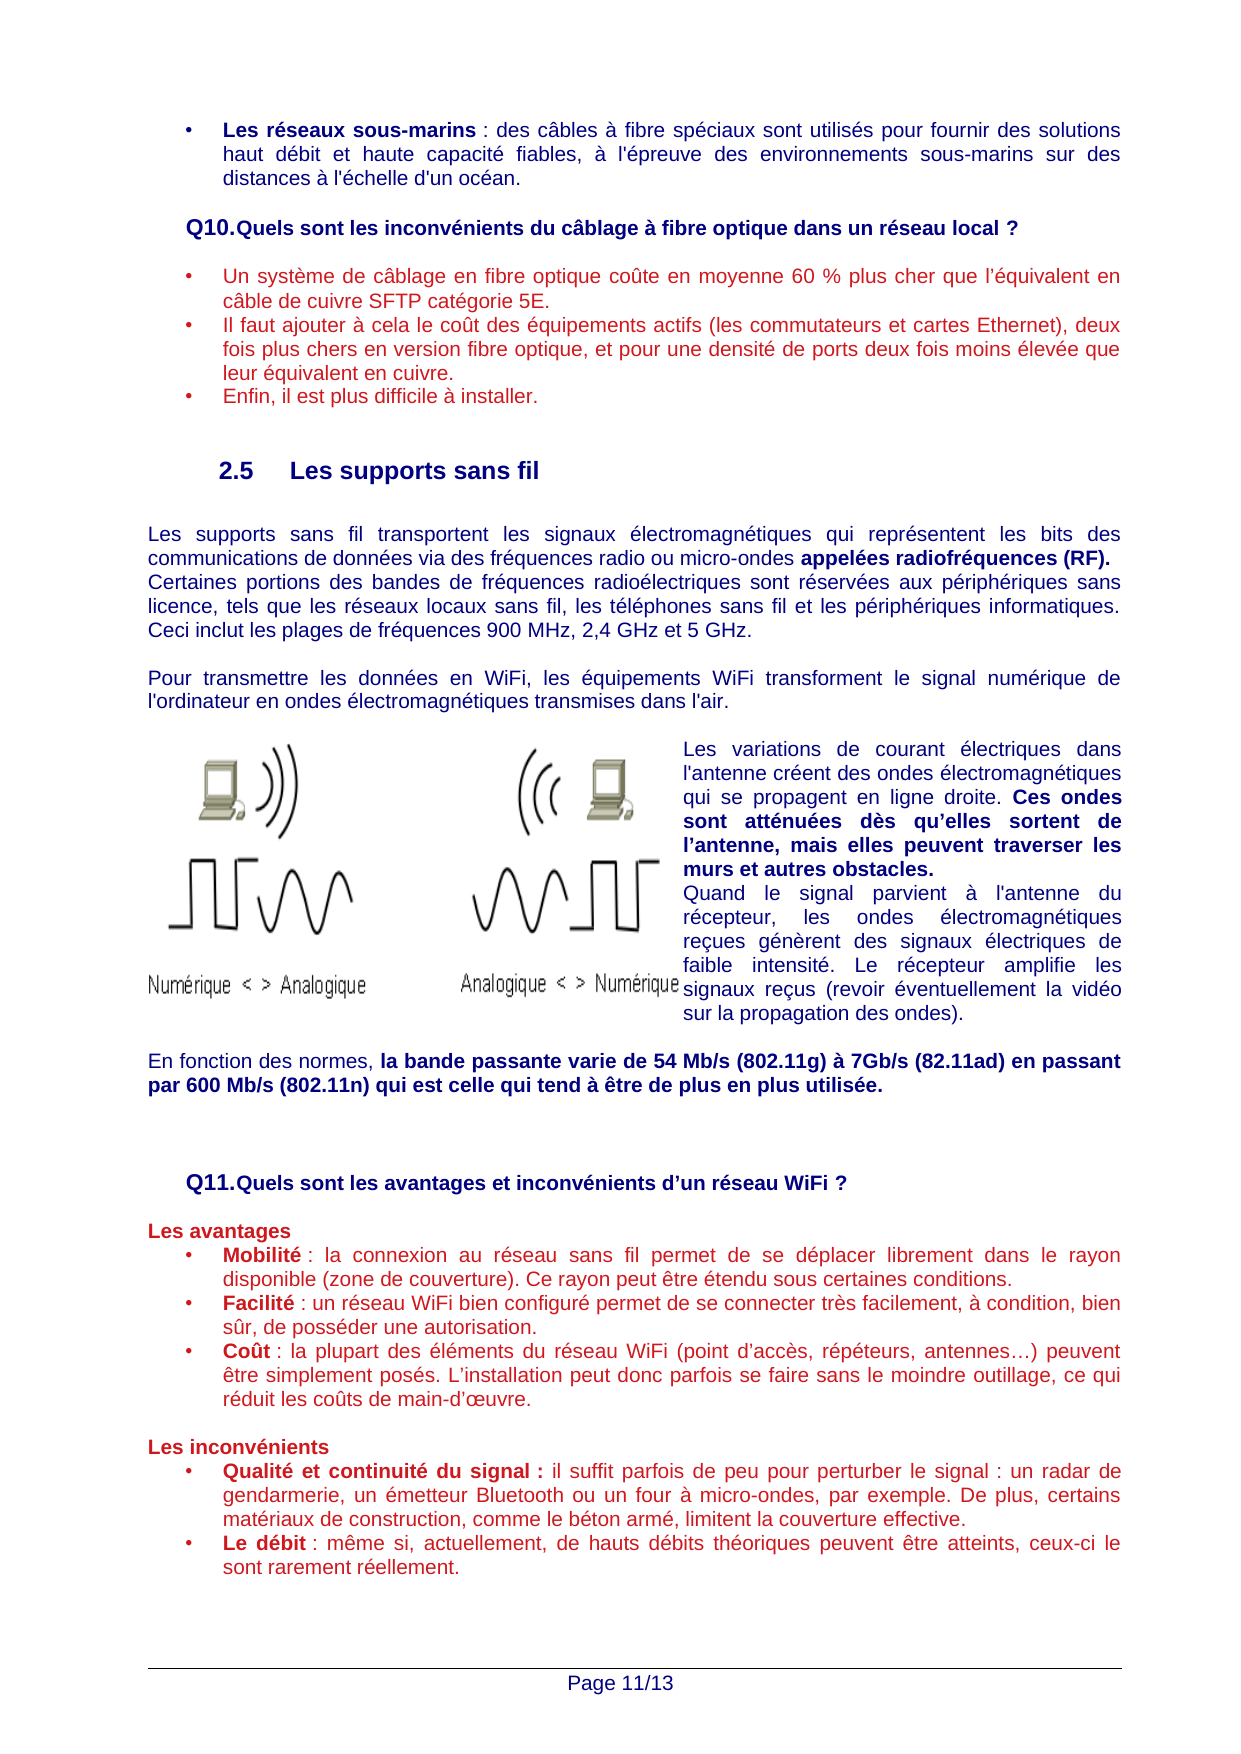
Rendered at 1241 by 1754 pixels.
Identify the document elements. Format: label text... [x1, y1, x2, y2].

text Pour transmettre les données en WiFi, les équipements WiFi transforment le signal numérique de l'ordinateur en ondes électromagnétiques transmises dans l'air. [148, 665, 1122, 713]
list Enfin, il est plus difficile à installer. [185, 384, 1122, 408]
text Les supports sans fil transportent les signaux électromagnétiques qui représentent les bits des communications de données via des fréquences radio ou micro-ondes appelées radiofréquences (RF). [148, 522, 1122, 569]
list Le débit : même si, actuellement, de hauts débits théoriques peuvent être atteints, ceux-ci le sont rarement réellement. [185, 1531, 1122, 1579]
text En fonction des normes, la bande passante varie de 54 Mb/s (802.11g) à 7Gb/s (82.11ad) en passant par 600 Mb/s (802.11n) qui est celle qui tend à être de plus en plus utilisée. [148, 1049, 1122, 1097]
list Coût : la plupart des éléments du réseau WiFi (point d’accès, répéteurs, antennes…) peuvent être simplement posés. L’installation peut donc parfois se faire sans le moindre outillage, ce qui réduit les coûts de main-d’œuvre. [185, 1339, 1122, 1411]
list Les réseaux sous-marins : des câbles à fibre spéciaux sont utilisés pour fournir des solutions haut débit et haute capacité fiables, à l'épreuve des environnements sous-marins sur des distances à l'échelle d'un océan. [185, 118, 1122, 190]
list Quels sont les inconvénients du câblage à fibre optique dans un réseau local ? [186, 214, 1122, 240]
list Un système de câblage en fibre optique coûte en moyenne 60 % plus cher que l’équivalent en câble de cuivre SFTP catégorie 5E. [185, 264, 1122, 312]
list Mobilité : la connexion au réseau sans fil permet de se déplacer librement dans le rayon disponible (zone de couverture). Ce rayon peut être étendu sous certaines conditions. [185, 1243, 1122, 1291]
text Les inconvénients [148, 1435, 1122, 1459]
text Quand le signal parvient à l'antenne du récepteur, les ondes électromagnétiques reçues génèrent des signaux électriques de faible intensité. Le récepteur amplifie les signaux reçus (revoir éventuellement la vidéo sur la propagation des ondes). [148, 881, 1122, 1025]
text Les variations de courant électriques dans l'antenne créent des ondes électromagnétiques qui se propagent en ligne droite. Ces ondes sont atténuées dès qu’elles sortent de l’antenne, mais elles peuvent traverser les murs et autres obstacles. [148, 737, 1122, 881]
list Quels sont les avantages et inconvénients d’un réseau WiFi ? [186, 1168, 1122, 1195]
text Les avantages [148, 1219, 1122, 1243]
subtitle Les supports sans fil [218, 456, 1122, 485]
list Qualité et continuité du signal : il suffit parfois de peu pour perturber le signal : un radar de gendarmerie, un émetteur Bluetooth ou un four à micro-ondes, par exemple. De plus, certains matériaux de construction, comme le béton armé, limitent la couverture effective. [185, 1459, 1122, 1531]
list Facilité : un réseau WiFi bien configuré permet de se connecter très facilement, à condition, bien sûr, de posséder une autorisation. [185, 1291, 1122, 1339]
list Il faut ajouter à cela le coût des équipements actifs (les commutateurs et cartes Ethernet), deux fois plus chers en version fibre optique, et pour une densité de ports deux fois moins élevée que leur équivalent en cuivre. [185, 312, 1122, 384]
text Certaines portions des bandes de fréquences radioélectriques sont réservées aux périphériques sans licence, tels que les réseaux locaux sans fil, les téléphones sans fil et les périphériques informatiques. Ceci inclut les plages de fréquences 900 MHz, 2,4 GHz et 5 GHz. [148, 569, 1122, 641]
picture [148, 743, 683, 1004]
